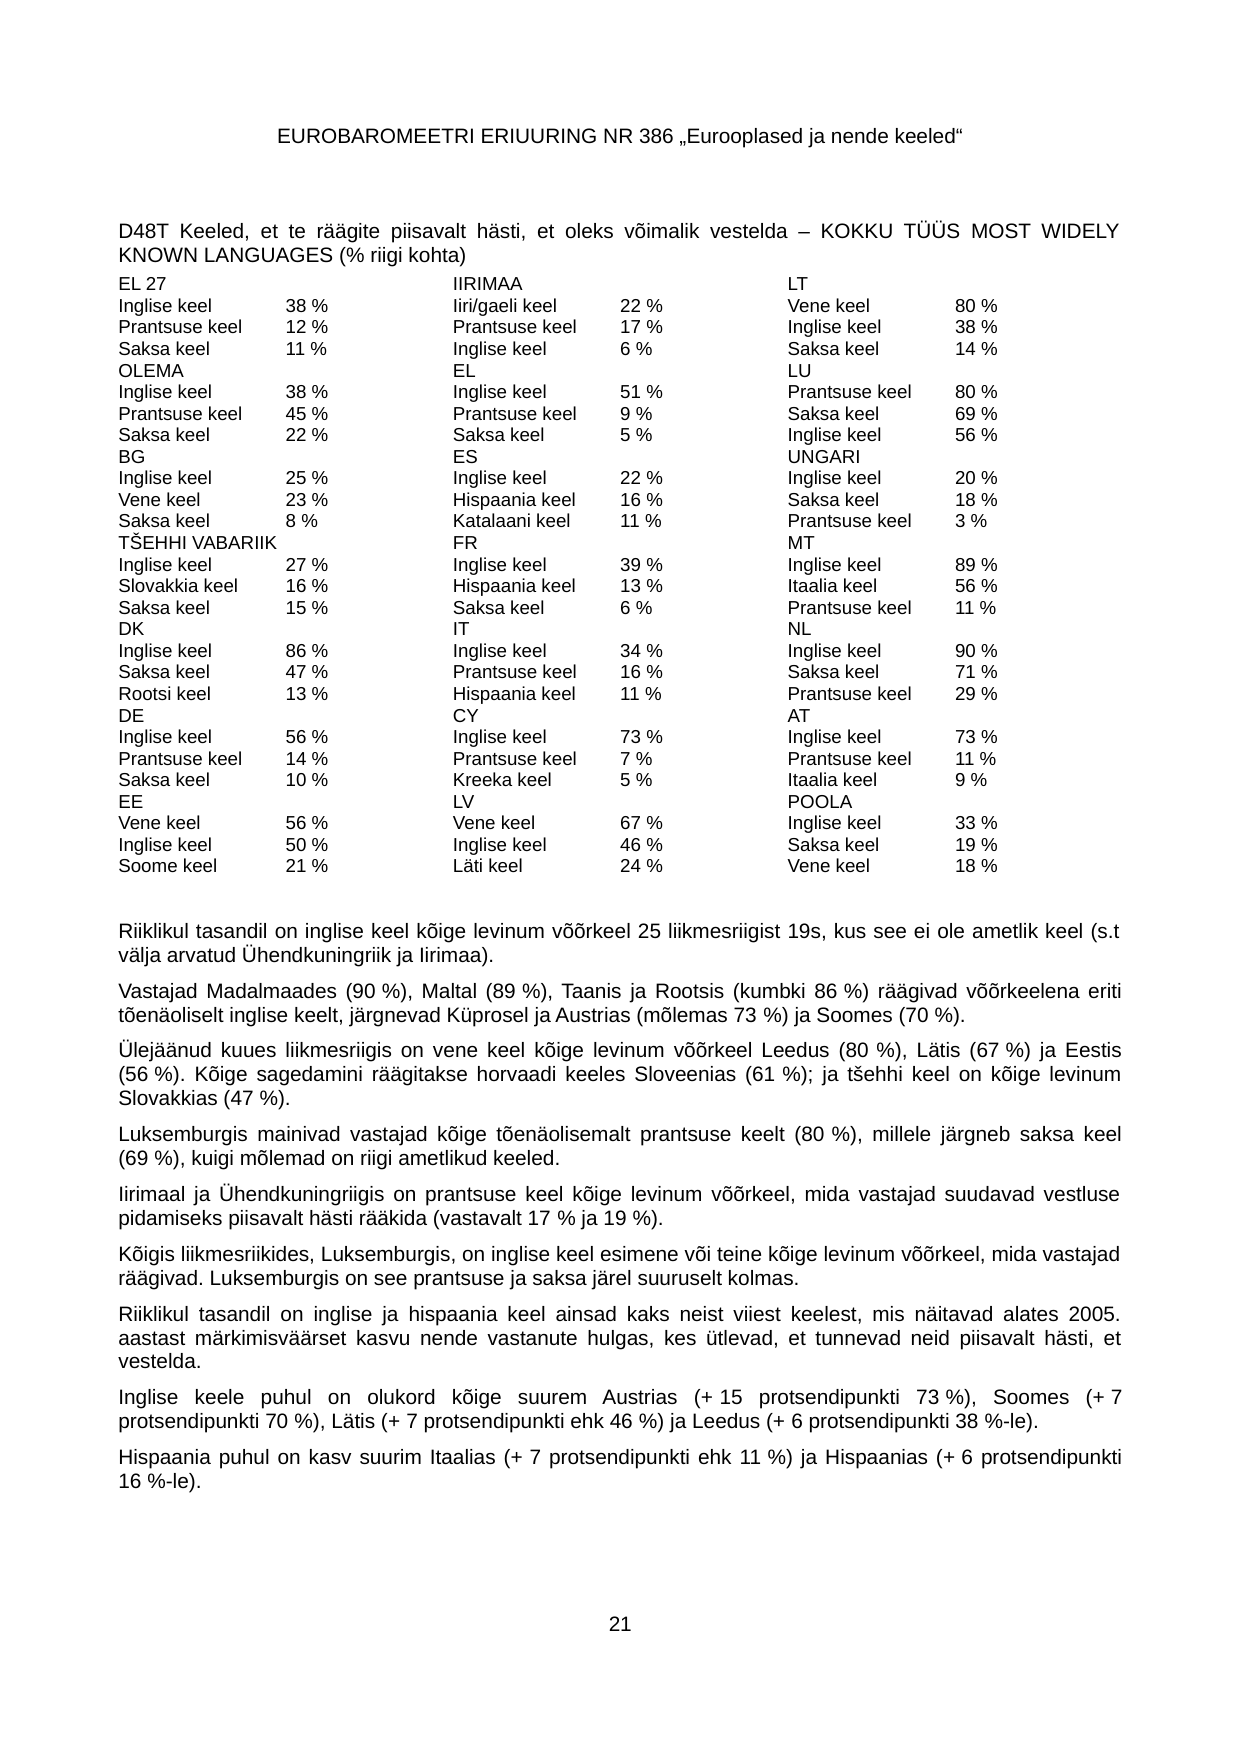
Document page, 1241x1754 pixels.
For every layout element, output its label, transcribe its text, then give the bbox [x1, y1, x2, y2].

table_cell 80 % [955, 295, 1122, 316]
table_cell Inglise keel [118, 467, 285, 489]
table_cell Saksa keel [453, 424, 620, 446]
table_cell LV [453, 791, 787, 812]
table_cell 11 % [620, 683, 787, 704]
table_cell 12 % [285, 316, 453, 338]
text D48T Keeled, et te räägite piisavalt hästi, et oleks võimalik vestelda – KOKKU TÜÜS MOST WIDELY KNOWN LANGUAGES (% riigi kohta) [118, 219, 1122, 267]
table_cell Vene keel [118, 489, 285, 510]
table_cell 16 % [620, 661, 787, 683]
table_cell MT [788, 532, 1122, 553]
table_cell Soome keel [118, 855, 285, 877]
table_cell 6 % [620, 338, 787, 359]
table_cell Inglise keel [788, 316, 955, 338]
table_cell Inglise keel [453, 467, 620, 489]
table_cell 73 % [620, 726, 787, 747]
text Hispaania puhul on kasv suurim Itaalias (+ 7 protsendipunkti ehk 11 %) ja Hispaanias (+ 6 protsendipunkti 16 %-le). [118, 1445, 1122, 1493]
table_cell 19 % [955, 834, 1122, 855]
table_cell Prantsuse keel [118, 748, 285, 769]
text Ülejäänud kuues liikmesriigis on vene keel kõige levinum võõrkeel Leedus (80 %), Lätis (67 %) ja Eestis (56 %). Kõige sagedamini räägitakse horvaadi keeles Sloveenias (61 %); ja tšehhi keel on kõige levinum Slovakkias (47 %). [118, 1038, 1122, 1110]
table_cell Hispaania keel [453, 575, 620, 597]
table_cell Inglise keel [788, 554, 955, 575]
text Inglise keele puhul on olukord kõige suurem Austrias (+ 15 protsendipunkti 73 %), Soomes (+ 7 protsendipunkti 70 %), Lätis (+ 7 protsendipunkti ehk 46 %) ja Leedus (+ 6 protsendipunkti 38 %-le). [118, 1385, 1122, 1433]
table_cell 67 % [620, 812, 787, 834]
table_cell Saksa keel [118, 597, 285, 618]
table_cell 15 % [285, 597, 453, 618]
table_cell Prantsuse keel [118, 316, 285, 338]
text Riiklikul tasandil on inglise ja hispaania keel ainsad kaks neist viiest keelest, mis näitavad alates 2005. aastast märkimisväärset kasvu nende vastanute hulgas, kes ütlevad, et tunnevad neid piisavalt hästi, et vestelda. [118, 1301, 1122, 1373]
table_cell Vene keel [118, 812, 285, 834]
table_cell 47 % [285, 661, 453, 683]
table_cell Saksa keel [118, 769, 285, 791]
table_cell 24 % [620, 855, 787, 877]
table_cell 33 % [955, 812, 1122, 834]
table_cell 11 % [285, 338, 453, 359]
table_cell IT [453, 618, 787, 640]
table_cell Inglise keel [788, 467, 955, 489]
table_cell 18 % [955, 489, 1122, 510]
table_cell 22 % [620, 467, 787, 489]
table_cell 38 % [955, 316, 1122, 338]
table_header IIRIMAA [453, 273, 787, 295]
table_cell Inglise keel [118, 554, 285, 575]
table_cell UNGARI [788, 446, 1122, 467]
table_cell Kreeka keel [453, 769, 620, 791]
table_cell 18 % [955, 855, 1122, 877]
table_cell 6 % [620, 597, 787, 618]
table_cell Prantsuse keel [788, 510, 955, 532]
text Kõigis liikmesriikides, Luksemburgis, on inglise keel esimene või teine kõige levinum võõrkeel, mida vastajad räägivad. Luksemburgis on see prantsuse ja saksa järel suuruselt kolmas. [118, 1242, 1122, 1289]
table_cell 20 % [955, 467, 1122, 489]
table_cell 34 % [620, 640, 787, 661]
table_cell Prantsuse keel [788, 381, 955, 402]
table_cell 17 % [620, 316, 787, 338]
table_cell Prantsuse keel [453, 748, 620, 769]
table_cell 39 % [620, 554, 787, 575]
table_cell 14 % [955, 338, 1122, 359]
table_cell Inglise keel [453, 726, 620, 747]
table_cell Hispaania keel [453, 489, 620, 510]
table_cell Inglise keel [788, 726, 955, 747]
table_cell Prantsuse keel [788, 683, 955, 704]
table_cell OLEMA [118, 359, 453, 381]
table_cell 13 % [620, 575, 787, 597]
table_cell 38 % [285, 295, 453, 316]
table_cell POOLA [788, 791, 1122, 812]
table_cell 73 % [955, 726, 1122, 747]
table_cell 51 % [620, 381, 787, 402]
table_cell Prantsuse keel [453, 403, 620, 424]
table_cell Inglise keel [453, 338, 620, 359]
table_cell 45 % [285, 403, 453, 424]
table_cell 11 % [620, 510, 787, 532]
table_cell Vene keel [453, 812, 620, 834]
table_cell 71 % [955, 661, 1122, 683]
table_cell AT [788, 704, 1122, 726]
text Iirimaal ja Ühendkuningriigis on prantsuse keel kõige levinum võõrkeel, mida vastajad suudavad vestluse pidamiseks piisavalt hästi rääkida (vastavalt 17 % ja 19 %). [118, 1182, 1122, 1230]
table_cell 11 % [955, 748, 1122, 769]
table_cell 50 % [285, 834, 453, 855]
table_cell 16 % [620, 489, 787, 510]
table_cell 86 % [285, 640, 453, 661]
text Vastajad Madalmaades (90 %), Maltal (89 %), Taanis ja Rootsis (kumbki 86 %) räägivad võõrkeelena eriti tõenäoliselt inglise keelt, järgnevad Küprosel ja Austrias (mõlemas 73 %) ja Soomes (70 %). [118, 978, 1122, 1026]
table_cell Saksa keel [788, 661, 955, 683]
table_cell 89 % [955, 554, 1122, 575]
table_header EL 27 [118, 273, 453, 295]
table_cell Saksa keel [118, 424, 285, 446]
table_cell Inglise keel [453, 834, 620, 855]
table_cell 90 % [955, 640, 1122, 661]
table_cell 56 % [285, 812, 453, 834]
table_cell Prantsuse keel [788, 748, 955, 769]
table_cell 27 % [285, 554, 453, 575]
table_cell Prantsuse keel [453, 661, 620, 683]
table_cell Saksa keel [118, 510, 285, 532]
table_cell Itaalia keel [788, 575, 955, 597]
table_cell NL [788, 618, 1122, 640]
table_cell 25 % [285, 467, 453, 489]
table_cell Inglise keel [118, 726, 285, 747]
table_cell Vene keel [788, 295, 955, 316]
table_cell 13 % [285, 683, 453, 704]
table_cell 21 % [285, 855, 453, 877]
table_cell 9 % [955, 769, 1122, 791]
table_cell DK [118, 618, 453, 640]
table_cell 22 % [620, 295, 787, 316]
table_cell BG [118, 446, 453, 467]
table_cell Inglise keel [453, 640, 620, 661]
table_cell EE [118, 791, 453, 812]
table_cell Vene keel [788, 855, 955, 877]
table_cell 5 % [620, 769, 787, 791]
table_cell ES [453, 446, 787, 467]
table_cell Saksa keel [788, 489, 955, 510]
table_cell 7 % [620, 748, 787, 769]
table_cell 5 % [620, 424, 787, 446]
table_cell 23 % [285, 489, 453, 510]
table_cell Saksa keel [118, 661, 285, 683]
table_cell Inglise keel [118, 834, 285, 855]
table_cell LU [788, 359, 1122, 381]
text Luksemburgis mainivad vastajad kõige tõenäolisemalt prantsuse keelt (80 %), millele järgneb saksa keel (69 %), kuigi mõlemad on riigi ametlikud keeled. [118, 1122, 1122, 1170]
table_cell Inglise keel [453, 554, 620, 575]
table_cell DE [118, 704, 453, 726]
table_cell 3 % [955, 510, 1122, 532]
table_cell Inglise keel [788, 424, 955, 446]
table_cell Inglise keel [118, 640, 285, 661]
table_cell 9 % [620, 403, 787, 424]
table_cell Prantsuse keel [788, 597, 955, 618]
table_cell EL [453, 359, 787, 381]
table_cell Hispaania keel [453, 683, 620, 704]
table_cell 56 % [955, 575, 1122, 597]
table_cell Iiri/gaeli keel [453, 295, 620, 316]
table_cell Slovakkia keel [118, 575, 285, 597]
text Riiklikul tasandil on inglise keel kõige levinum võõrkeel 25 liikmesriigist 19s, kus see ei ole ametlik keel (s.t välja arvatud Ühendkuningriik ja Iirimaa). [118, 919, 1122, 967]
table_cell 16 % [285, 575, 453, 597]
table_cell 69 % [955, 403, 1122, 424]
table_cell Saksa keel [788, 338, 955, 359]
table_cell Prantsuse keel [453, 316, 620, 338]
table_cell 10 % [285, 769, 453, 791]
table_cell 29 % [955, 683, 1122, 704]
table_cell 22 % [285, 424, 453, 446]
table_cell Itaalia keel [788, 769, 955, 791]
table_header LT [788, 273, 1122, 295]
table_cell Saksa keel [118, 338, 285, 359]
table_cell 46 % [620, 834, 787, 855]
table_cell Rootsi keel [118, 683, 285, 704]
table_cell 14 % [285, 748, 453, 769]
table_cell Prantsuse keel [118, 403, 285, 424]
table_cell Saksa keel [788, 403, 955, 424]
table_cell Inglise keel [453, 381, 620, 402]
table_cell Saksa keel [788, 834, 955, 855]
table_cell 8 % [285, 510, 453, 532]
table_cell Läti keel [453, 855, 620, 877]
table_cell Inglise keel [118, 295, 285, 316]
table_cell 11 % [955, 597, 1122, 618]
table_cell Inglise keel [118, 381, 285, 402]
table_cell Inglise keel [788, 812, 955, 834]
table_cell 38 % [285, 381, 453, 402]
table_cell CY [453, 704, 787, 726]
table_cell 56 % [955, 424, 1122, 446]
table_cell Katalaani keel [453, 510, 620, 532]
table_cell Inglise keel [788, 640, 955, 661]
table_cell Saksa keel [453, 597, 620, 618]
table_cell FR [453, 532, 787, 553]
table_cell TŠEHHI VABARIIK [118, 532, 453, 553]
table_cell 56 % [285, 726, 453, 747]
table_cell 80 % [955, 381, 1122, 402]
